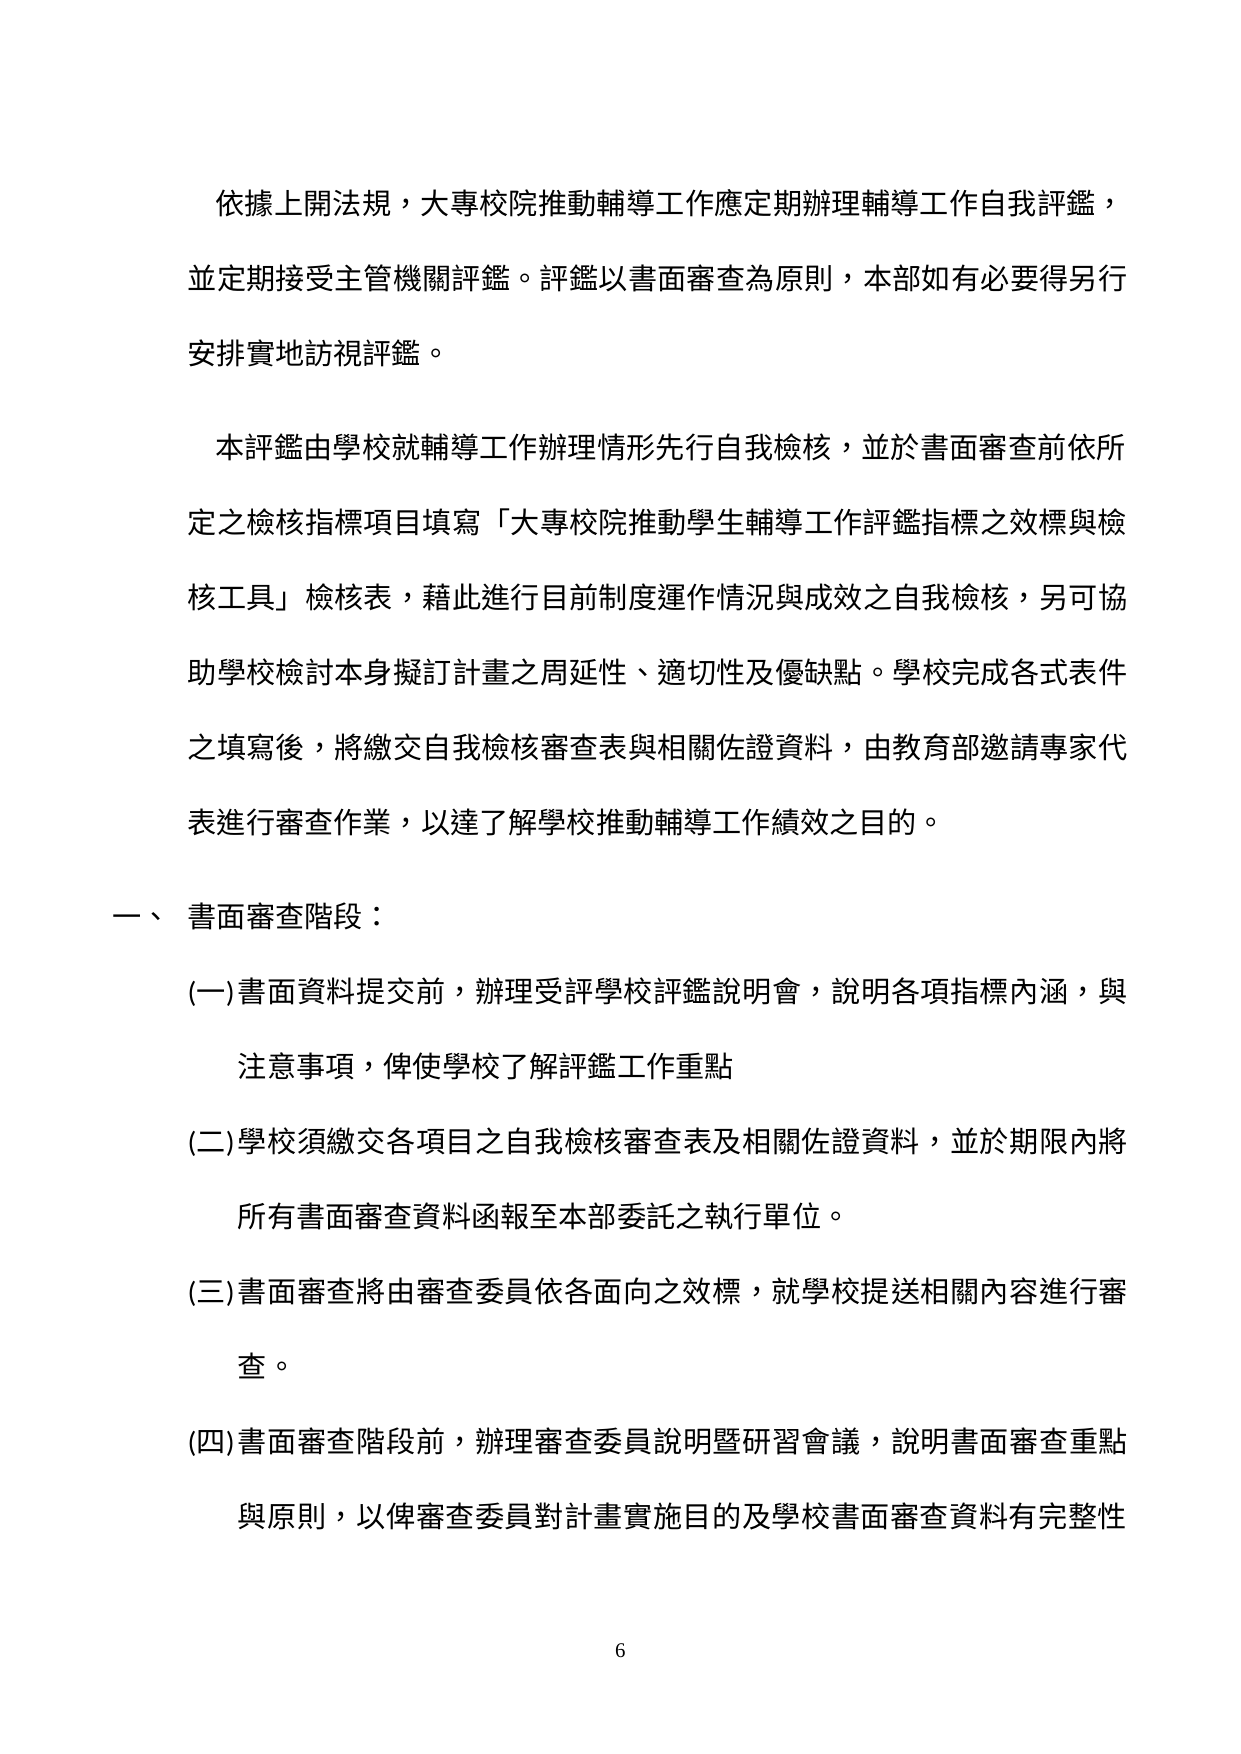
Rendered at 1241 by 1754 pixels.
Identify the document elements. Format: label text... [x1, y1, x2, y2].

list 本評鑑由學校就輔導工作辦理情形先行自我檢核，並於書面審查前依所定之檢核指標項目填寫「大專校院推動學生輔導工作評鑑指標之效標與檢核工具」檢核表，藉此進行目前制度運作情況與成效之自我檢核，另可協助學校檢討本身擬訂計畫之周延性、適切性及優缺點。學校完成各式表件之填寫後，將繳交自我檢核審查表與相關佐證資料，由教育部邀請專家代表進行審查作業，以達了解學校推動輔導工作績效之目的。 [187, 408, 1128, 858]
list 依據上開法規，大專校院推動輔導工作應定期辦理輔導工作自我評鑑，並定期接受主管機關評鑑。評鑑以書面審查為原則，本部如有必要得另行安排實地訪視評鑑。 [187, 164, 1128, 389]
list 書面資料提交前，辦理受評學校評鑑說明會，說明各項指標內涵，與注意事項，俾使學校了解評鑑工作重點 [187, 952, 1128, 1102]
list 學校須繳交各項目之自我檢核審查表及相關佐證資料，並於期限內將所有書面審查資料函報至本部委託之執行單位。 [187, 1102, 1128, 1252]
list 書面審查階段前，辦理審查委員說明暨研習會議，說明書面審查重點與原則，以俾審查委員對計畫實施目的及學校書面審查資料有完整性 [187, 1402, 1128, 1552]
list 書面審查將由審查委員依各面向之效標，就學校提送相關內容進行審查。 [187, 1252, 1128, 1402]
list 書面審查階段： [112, 877, 1128, 952]
